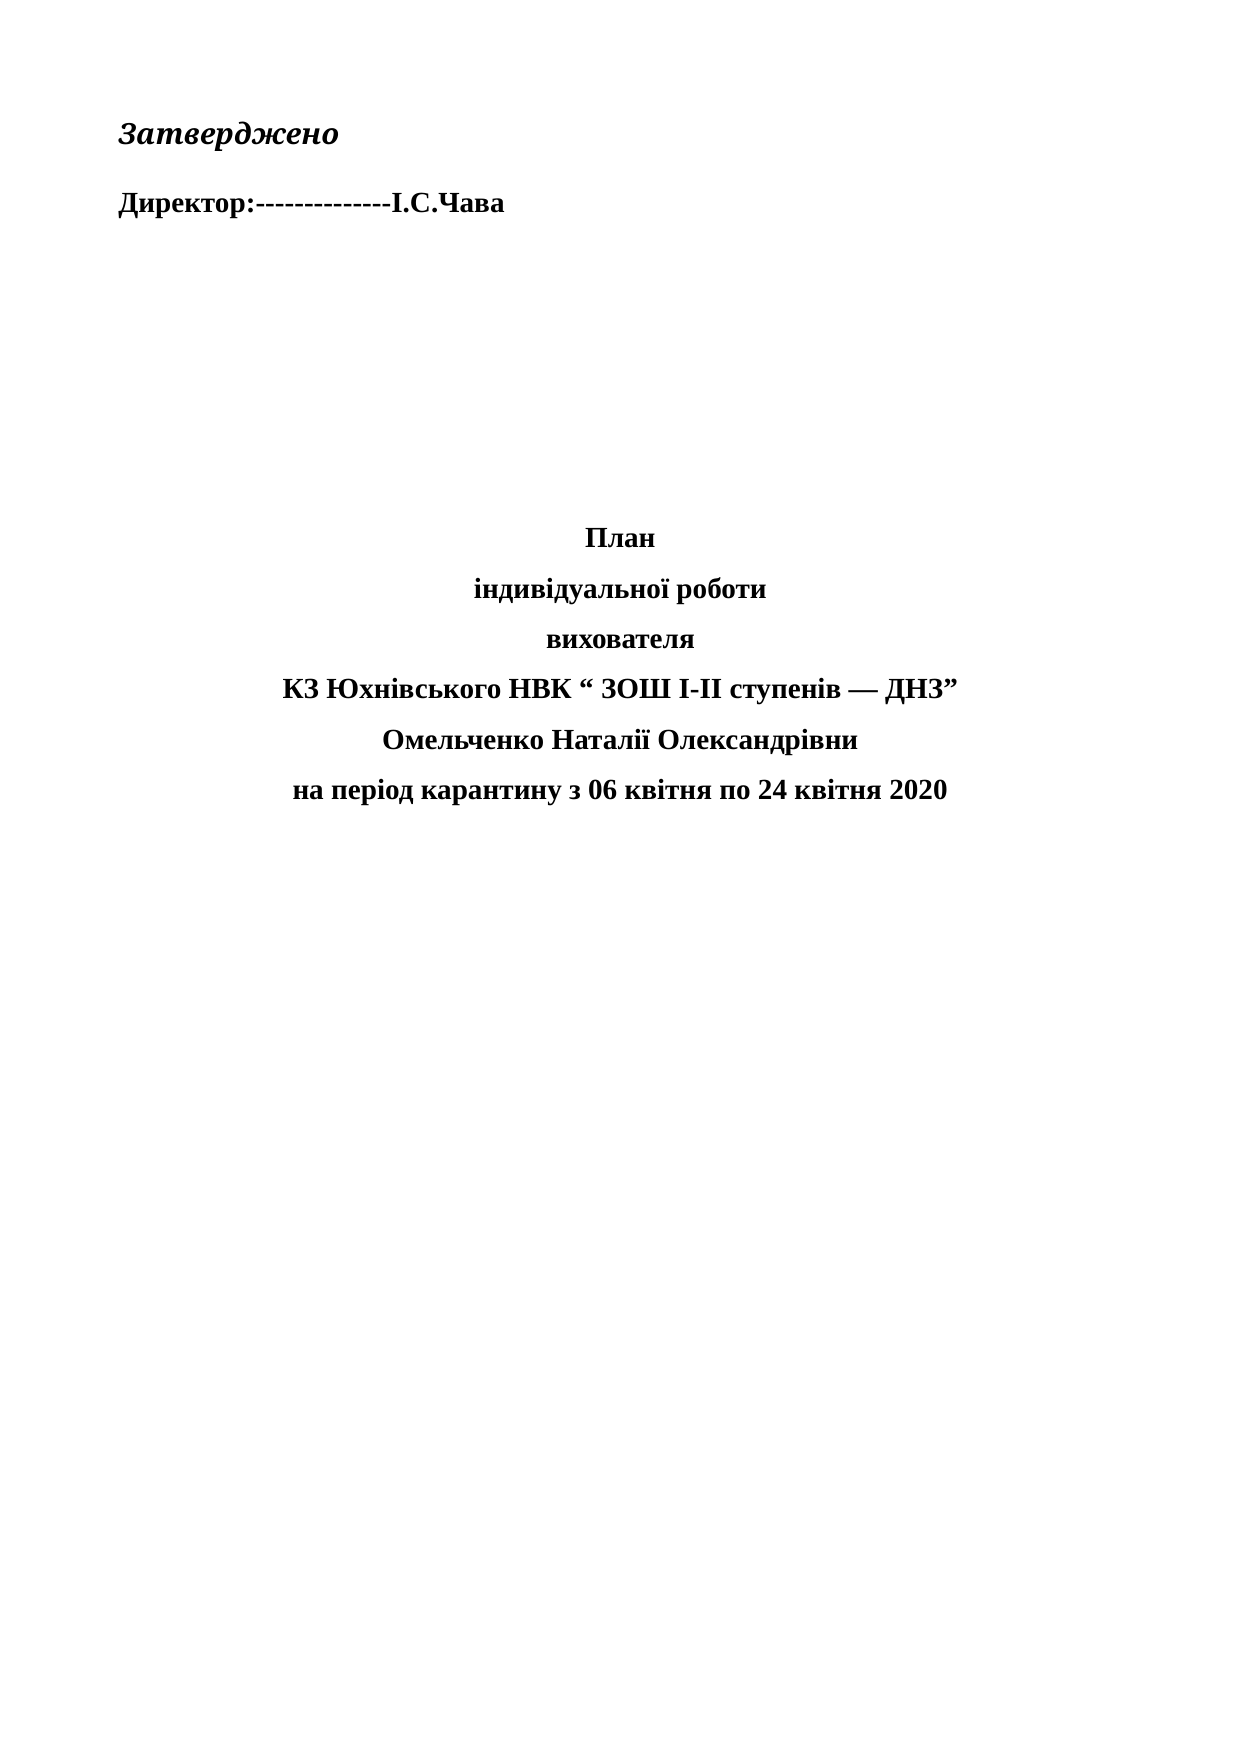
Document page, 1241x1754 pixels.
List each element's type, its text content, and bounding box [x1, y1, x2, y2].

subtitle Затверджено [118, 118, 1122, 152]
text індивідуальної роботи [118, 571, 1122, 604]
text вихователя [118, 621, 1122, 655]
text Омельченко Наталії Олександрівни [118, 722, 1122, 755]
text План [118, 521, 1122, 554]
text на період карантину з 06 квітня по 24 квітня 2020 [118, 772, 1122, 806]
text Директор:--------------І.С.Чава [118, 152, 1122, 219]
text КЗ Юхнівського НВК “ ЗОШ I-II ступенів — ДНЗ” [118, 672, 1122, 705]
